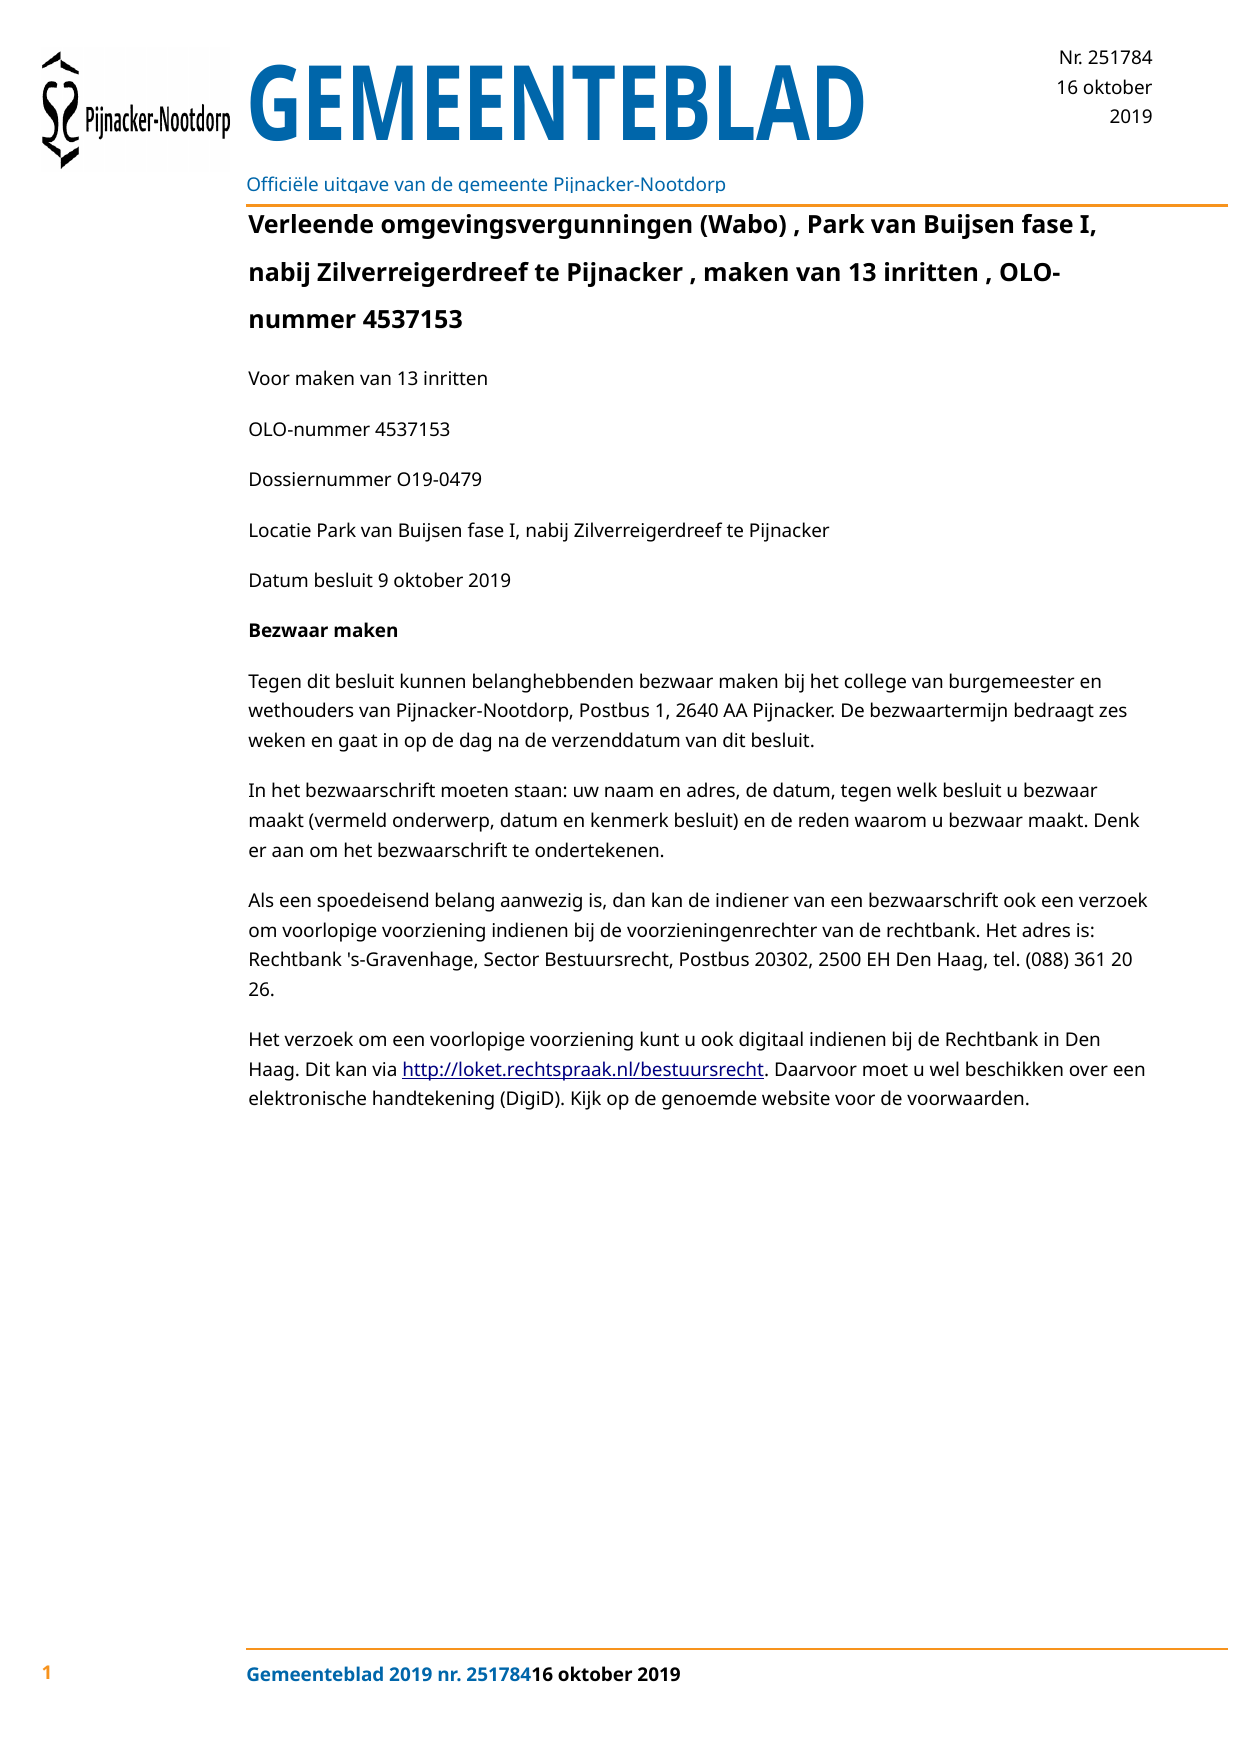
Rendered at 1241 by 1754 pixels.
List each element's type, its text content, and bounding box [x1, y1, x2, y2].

text Tegen dit besluit kunnen belanghebbenden bezwaar maken bij het college van burgemeester en wethouders van Pijnacker-Nootdorp, Postbus 1, 2640 AA Pijnacker. De bezwaartermijn bedraagt zes weken en gaat in op de dag na de verzenddatum van dit besluit. [248, 668, 1152, 753]
text Bezwaar maken [248, 618, 1152, 643]
text Datum besluit 9 oktober 2019 [248, 567, 1152, 593]
text Dossiernummer O19-0479 [248, 466, 1152, 492]
text OLO-nummer 4537153 [248, 416, 1152, 442]
text In het bezwaarschrift moeten staan: uw naam en adres, de datum, tegen welk besluit u bezwaar maakt (vermeld onderwerp, datum en kenmerk besluit) en de reden waarom u bezwaar maakt. Denk er aan om het bezwaarschrift te ondertekenen. [248, 778, 1152, 862]
text Als een spoedeisend belang aanwezig is, dan kan de indiener van een bezwaarschrift ook een verzoek om voorlopige voorziening indienen bij de voorzieningenrechter van de rechtbank. Het adres is: Rechtbank 's-Gravenhage, Sector Bestuursrecht, Postbus 20302, 2500 EH Den Haag, tel. (088) 361 20 26. [248, 887, 1152, 1002]
text Het verzoek om een voorlopige voorziening kunt u ook digitaal indienen bij de Rechtbank in Den Haag. Dit kan via http://loket.rechtspraak.nl/bestuursrecht. Daarvoor moet u wel beschikken over een elektronische handtekening (DigiD). Kijk op de genoemde website voor de voorwaarden. [248, 1026, 1152, 1111]
picture [41, 47, 231, 172]
text Locatie Park van Buijsen fase I, nabij Zilverreigerdreef te Pijnacker [248, 517, 1152, 542]
text Verleende omgevingsvergunningen (Wabo) , Park van Buijsen fase I, nabij Zilverreigerdreef te Pijnacker , maken van 13 inritten , OLO-nummer 4537153 [248, 207, 1152, 336]
text Voor maken van 13 inritten [248, 366, 1152, 391]
